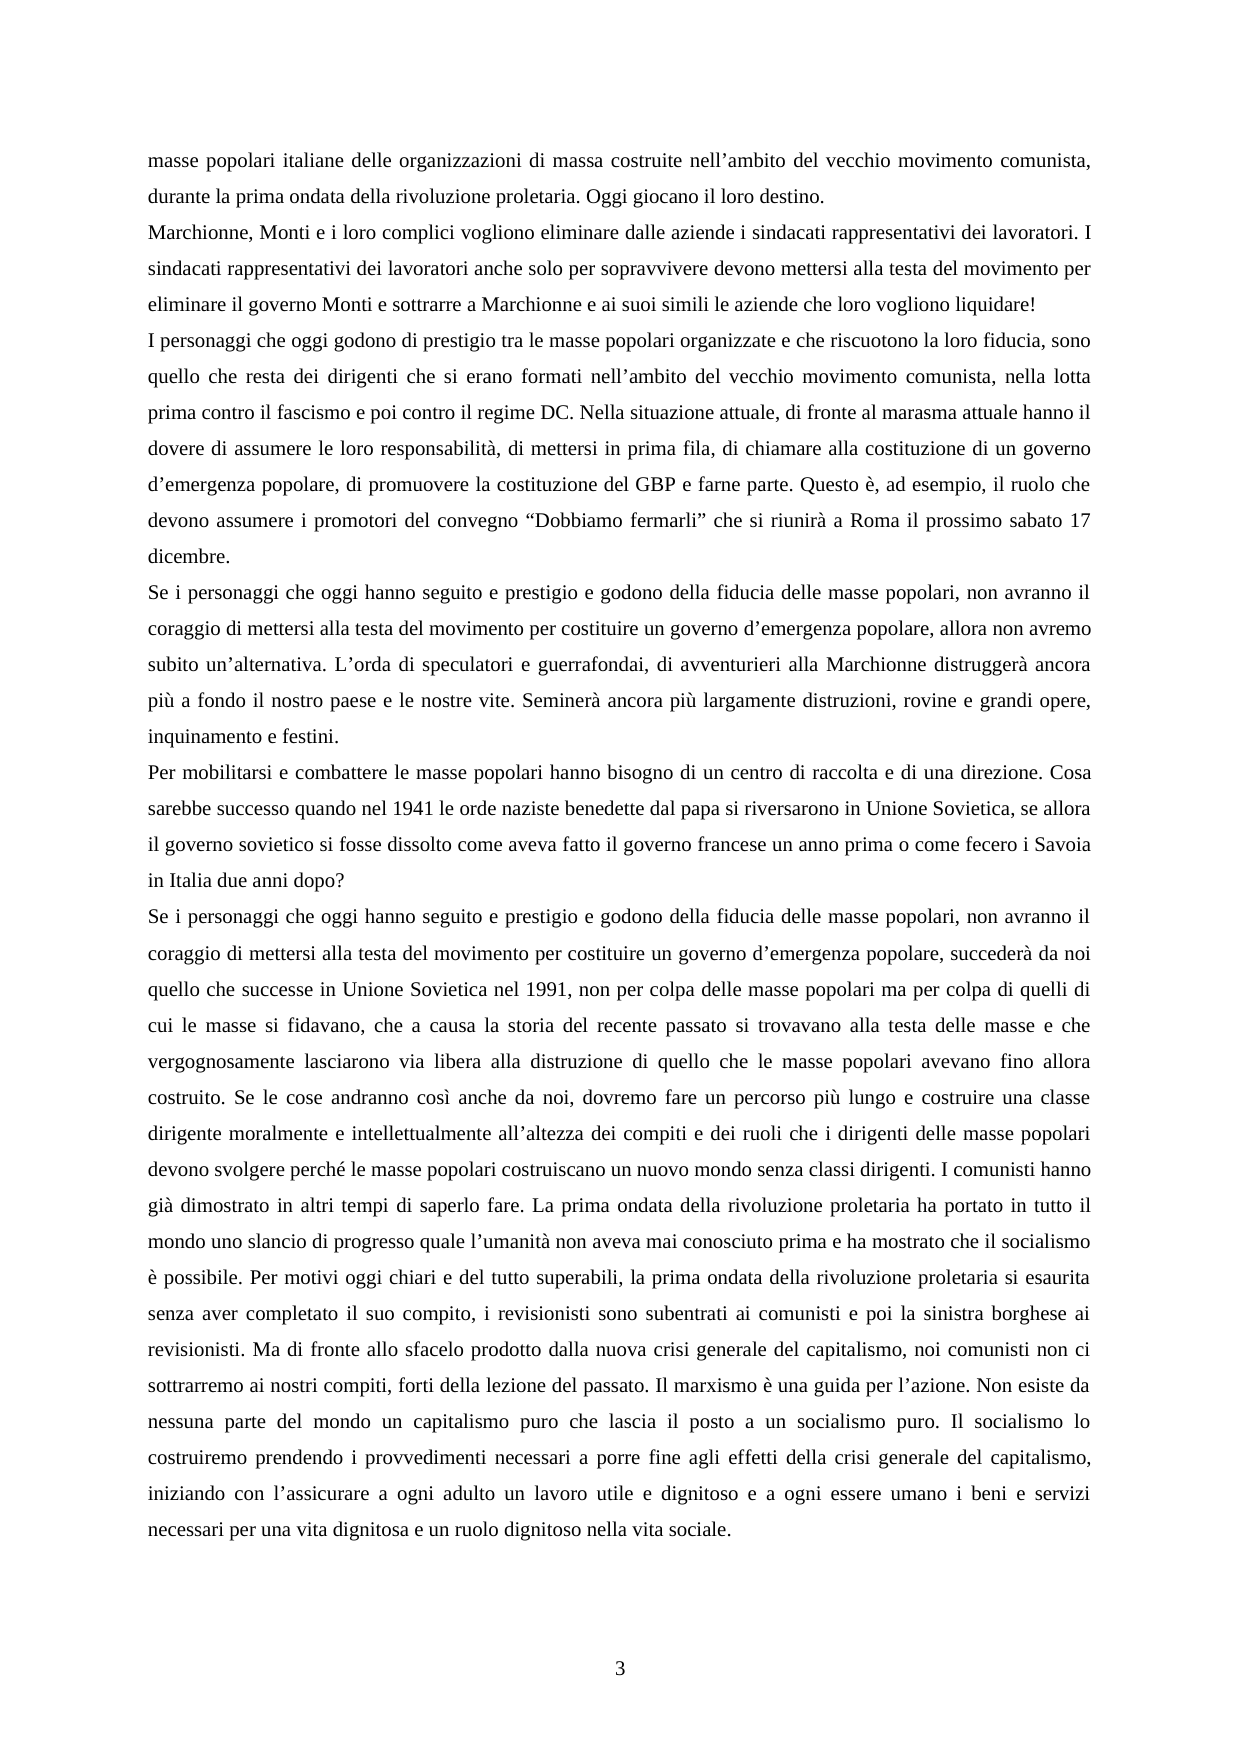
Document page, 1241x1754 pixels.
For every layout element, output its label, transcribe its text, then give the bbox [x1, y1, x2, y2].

text I personaggi che oggi godono di prestigio tra le masse popolari organizzate e che riscuotono la loro fiducia, sono quello che resta dei dirigenti che si erano formati nell’ambito del vecchio movimento comunista, nella lotta prima contro il fascismo e poi contro il regime DC. Nella situazione attuale, di fronte al marasma attuale hanno il dovere di assumere le loro responsabilità, di mettersi in prima fila, di chiamare alla costituzione di un governo d’emergenza popolare, di promuovere la costituzione del GBP e farne parte. Questo è, ad esempio, il ruolo che devono assumere i promotori del convegno “Dobbiamo fermarli” che si riunirà a Roma il prossimo sabato 17 dicembre. [148, 328, 1093, 568]
text Se i personaggi che oggi hanno seguito e prestigio e godono della fiducia delle masse popolari, non avranno il coraggio di mettersi alla testa del movimento per costituire un governo d’emergenza popolare, succederà da noi quello che successe in Unione Sovietica nel 1991, non per colpa delle masse popolari ma per colpa di quelli di cui le masse si fidavano, che a causa la storia del recente passato si trovavano alla testa delle masse e che vergognosamente lasciarono via libera alla distruzione di quello che le masse popolari avevano fino allora costruito. Se le cose andranno così anche da noi, dovremo fare un percorso più lungo e costruire una classe dirigente moralmente e intellettualmente all’altezza dei compiti e dei ruoli che i dirigenti delle masse popolari devono svolgere perché le masse popolari costruiscano un nuovo mondo senza classi dirigenti. I comunisti hanno già dimostrato in altri tempi di saperlo fare. La prima ondata della rivoluzione proletaria ha portato in tutto il mondo uno slancio di progresso quale l’umanità non aveva mai conosciuto prima e ha mostrato che il socialismo è possibile. Per motivi oggi chiari e del tutto superabili, la prima ondata della rivoluzione proletaria si esaurita senza aver completato il suo compito, i revisionisti sono subentrati ai comunisti e poi la sinistra borghese ai revisionisti. Ma di fronte allo sfacelo prodotto dalla nuova crisi generale del capitalismo, noi comunisti non ci sottrarremo ai nostri compiti, forti della lezione del passato. Il marxismo è una guida per l’azione. Non esiste da nessuna parte del mondo un capitalismo puro che lascia il posto a un socialismo puro. Il socialismo lo costruiremo prendendo i provvedimenti necessari a porre fine agli effetti della crisi generale del capitalismo, iniziando con l’assicurare a ogni adulto un lavoro utile e dignitoso e a ogni essere umano i beni e servizi necessari per una vita dignitosa e un ruolo dignitoso nella vita sociale. [148, 904, 1093, 1541]
text masse popolari italiane delle organizzazioni di massa costruite nell’ambito del vecchio movimento comunista, durante la prima ondata della rivoluzione proletaria. Oggi giocano il loro destino. [148, 148, 1093, 208]
text Se i personaggi che oggi hanno seguito e prestigio e godono della fiducia delle masse popolari, non avranno il coraggio di mettersi alla testa del movimento per costituire un governo d’emergenza popolare, allora non avremo subito un’alternativa. L’orda di speculatori e guerrafondai, di avventurieri alla Marchionne distruggerà ancora più a fondo il nostro paese e le nostre vite. Seminerà ancora più largamente distruzioni, rovine e grandi opere, inquinamento e festini. [148, 580, 1093, 748]
text Marchionne, Monti e i loro complici vogliono eliminare dalle aziende i sindacati rappresentativi dei lavoratori. I sindacati rappresentativi dei lavoratori anche solo per sopravvivere devono mettersi alla testa del movimento per eliminare il governo Monti e sottrarre a Marchionne e ai suoi simili le aziende che loro vogliono liquidare! [148, 220, 1093, 316]
text Per mobilitarsi e combattere le masse popolari hanno bisogno di un centro di raccolta e di una direzione. Cosa sarebbe successo quando nel 1941 le orde naziste benedette dal papa si riversarono in Unione Sovietica, se allora il governo sovietico si fosse dissolto come aveva fatto il governo francese un anno prima o come fecero i Savoia in Italia due anni dopo? [148, 760, 1093, 892]
